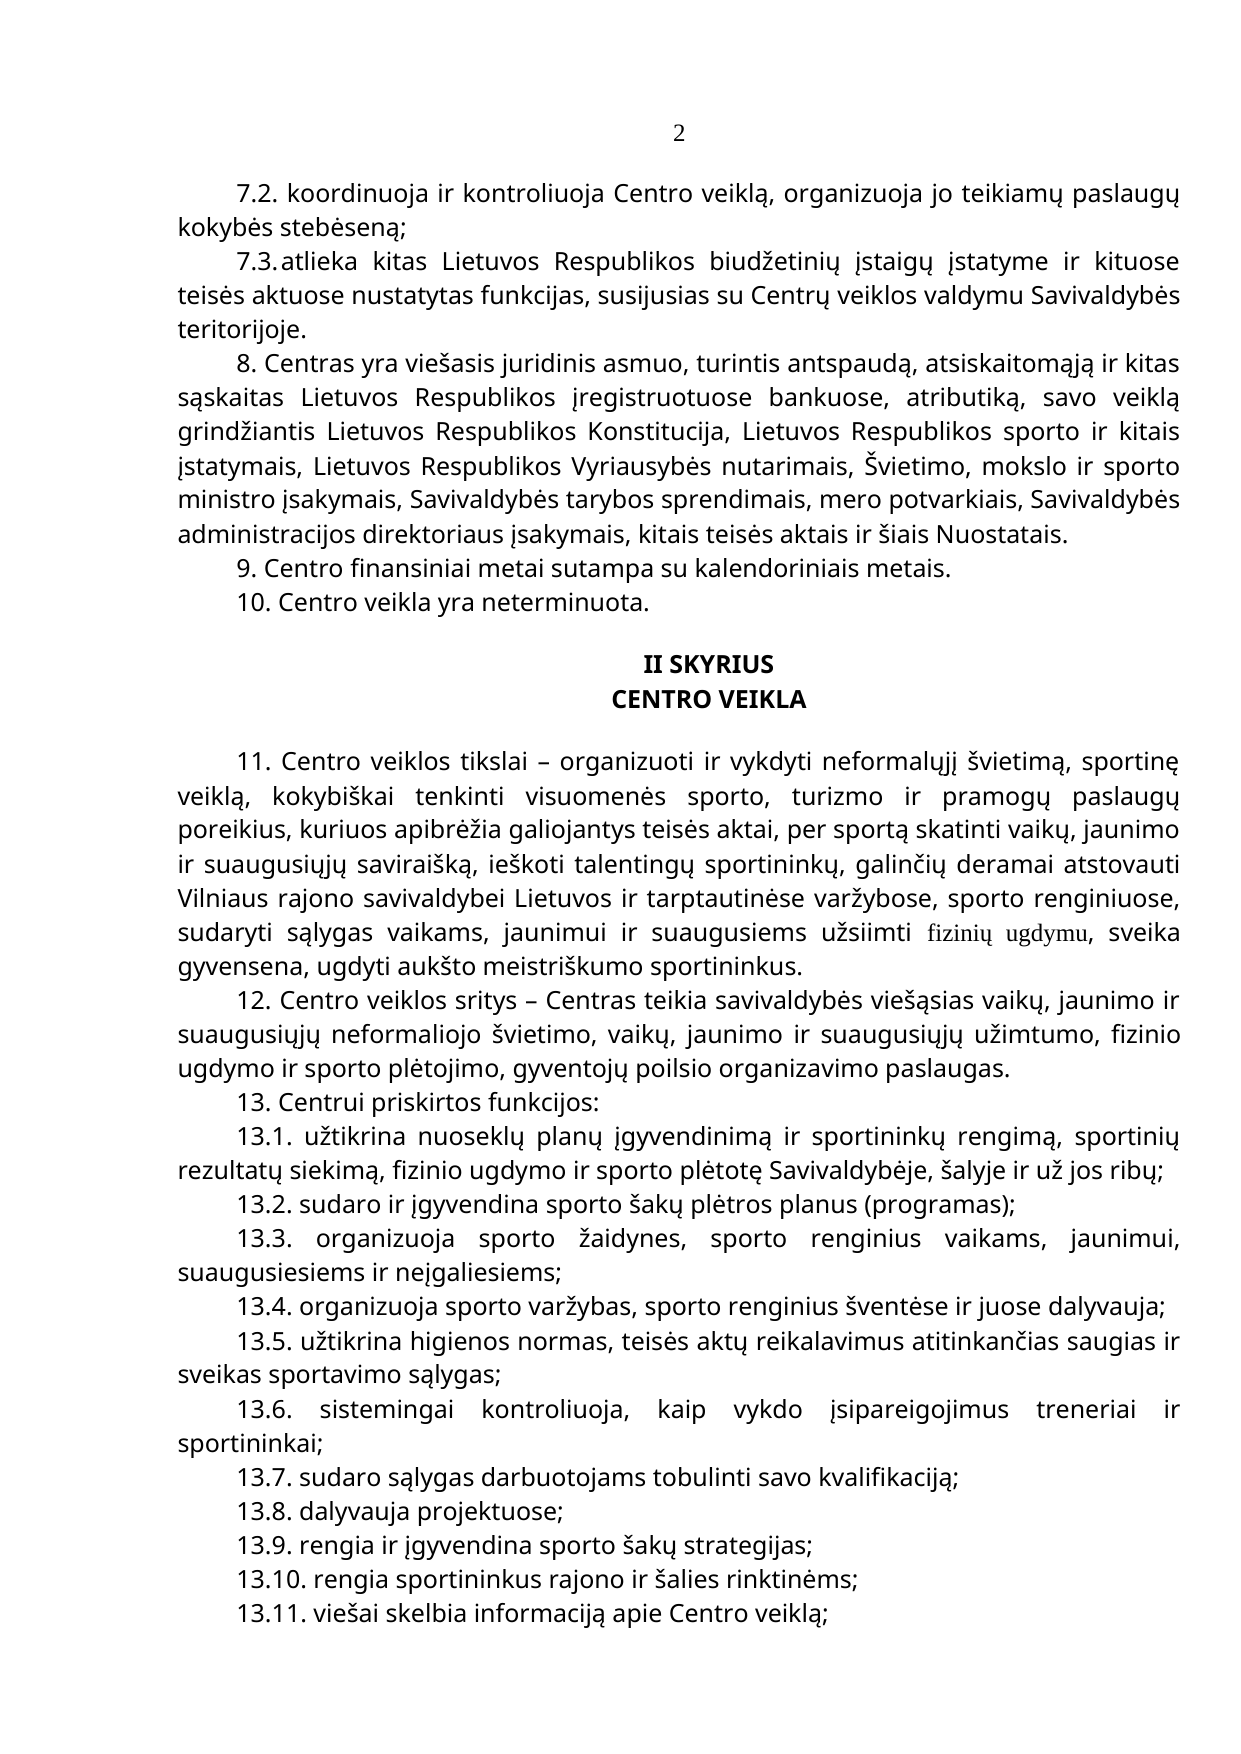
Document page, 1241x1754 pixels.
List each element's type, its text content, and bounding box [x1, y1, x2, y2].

text 8. Centras yra viešasis juridinis asmuo, turintis antspaudą, atsiskaitomąją ir kitas sąskaitas Lietuvos Respublikos įregistruotuose bankuose, atributiką, savo veiklą grindžiantis Lietuvos Respublikos Konstitucija, Lietuvos Respublikos sporto ir kitais įstatymais, Lietuvos Respublikos Vyriausybės nutarimais, Švietimo, mokslo ir sporto ministro įsakymais, Savivaldybės tarybos sprendimais, mero potvarkiais, Savivaldybės administracijos direktoriaus įsakymais, kitais teisės aktais ir šiais Nuostatais. [177, 346, 1181, 550]
text 12. Centro veiklos sritys – Centras teikia savivaldybės viešąsias vaikų, jaunimo ir suaugusiųjų neformaliojo švietimo, vaikų, jaunimo ir suaugusiųjų užimtumo, fizinio ugdymo ir sporto plėtojimo, gyventojų poilsio organizavimo paslaugas. [177, 982, 1181, 1085]
text II SKYRIUS [177, 647, 1181, 681]
text 13.6. sistemingai kontroliuoja, kaip vykdo įsipareigojimus treneriai ir sportininkai; [177, 1391, 1181, 1459]
text 13.1. užtikrina nuoseklų planų įgyvendinimą ir sportininkų rengimą, sportinių rezultatų siekimą, fizinio ugdymo ir sporto plėtotę Savivaldybėje, šalyje ir už jos ribų; [177, 1119, 1181, 1187]
text 13.8. dalyvauja projektuose; [177, 1493, 1181, 1527]
text 13.5. užtikrina higienos normas, teisės aktų reikalavimus atitinkančias saugias ir sveikas sportavimo sąlygas; [177, 1323, 1181, 1391]
text 13.2. sudaro ir įgyvendina sporto šakų plėtros planus (programas); [177, 1187, 1181, 1221]
text 13.4. organizuoja sporto varžybas, sporto renginius šventėse ir juose dalyvauja; [177, 1289, 1181, 1323]
text 7.2. koordinuoja ir kontroliuoja Centro veiklą, organizuoja jo teikiamų paslaugų kokybės stebėseną; [177, 176, 1181, 244]
text 13.7. sudaro sąlygas darbuotojams tobulinti savo kvalifikaciją; [177, 1459, 1181, 1493]
text 13.3. organizuoja sporto žaidynes, sporto renginius vaikams, jaunimui, suaugusiesiems ir neįgaliesiems; [177, 1221, 1181, 1289]
text 10. Centro veikla yra neterminuota. [177, 584, 1181, 618]
text 9. Centro finansiniai metai sutampa su kalendoriniais metais. [177, 550, 1181, 584]
text 13.9. rengia ir įgyvendina sporto šakų strategijas; [177, 1527, 1181, 1562]
text 13.11. viešai skelbia informaciją apie Centro veiklą; [177, 1596, 1181, 1630]
text 13.10. rengia sportininkus rajono ir šalies rinktinėms; [177, 1562, 1181, 1596]
text 11. Centro veiklos tikslai – organizuoti ir vykdyti neformalųjį švietimą, sportinę veiklą, kokybiškai tenkinti visuomenės sporto, turizmo ir pramogų paslaugų poreikius, kuriuos apibrėžia galiojantys teisės aktai, per sportą skatinti vaikų, jaunimo ir suaugusiųjų saviraišką, ieškoti talentingų sportininkų, galinčių deramai atstovauti Vilniaus rajono savivaldybei Lietuvos ir tarptautinėse varžybose, sporto renginiuose, sudaryti sąlygas vaikams, jaunimui ir suaugusiems užsiimti fizinių ugdymu, sveika gyvensena, ugdyti aukšto meistriškumo sportininkus. [177, 744, 1181, 982]
text 7.3. atlieka kitas Lietuvos Respublikos biudžetinių įstaigų įstatyme ir kituose teisės aktuose nustatytas funkcijas, susijusias su Centrų veiklos valdymu Savivaldybės teritorijoje. [177, 244, 1181, 346]
text CENTRO VEIKLA [177, 681, 1181, 715]
text 13. Centrui priskirtos funkcijos: [177, 1085, 1181, 1119]
